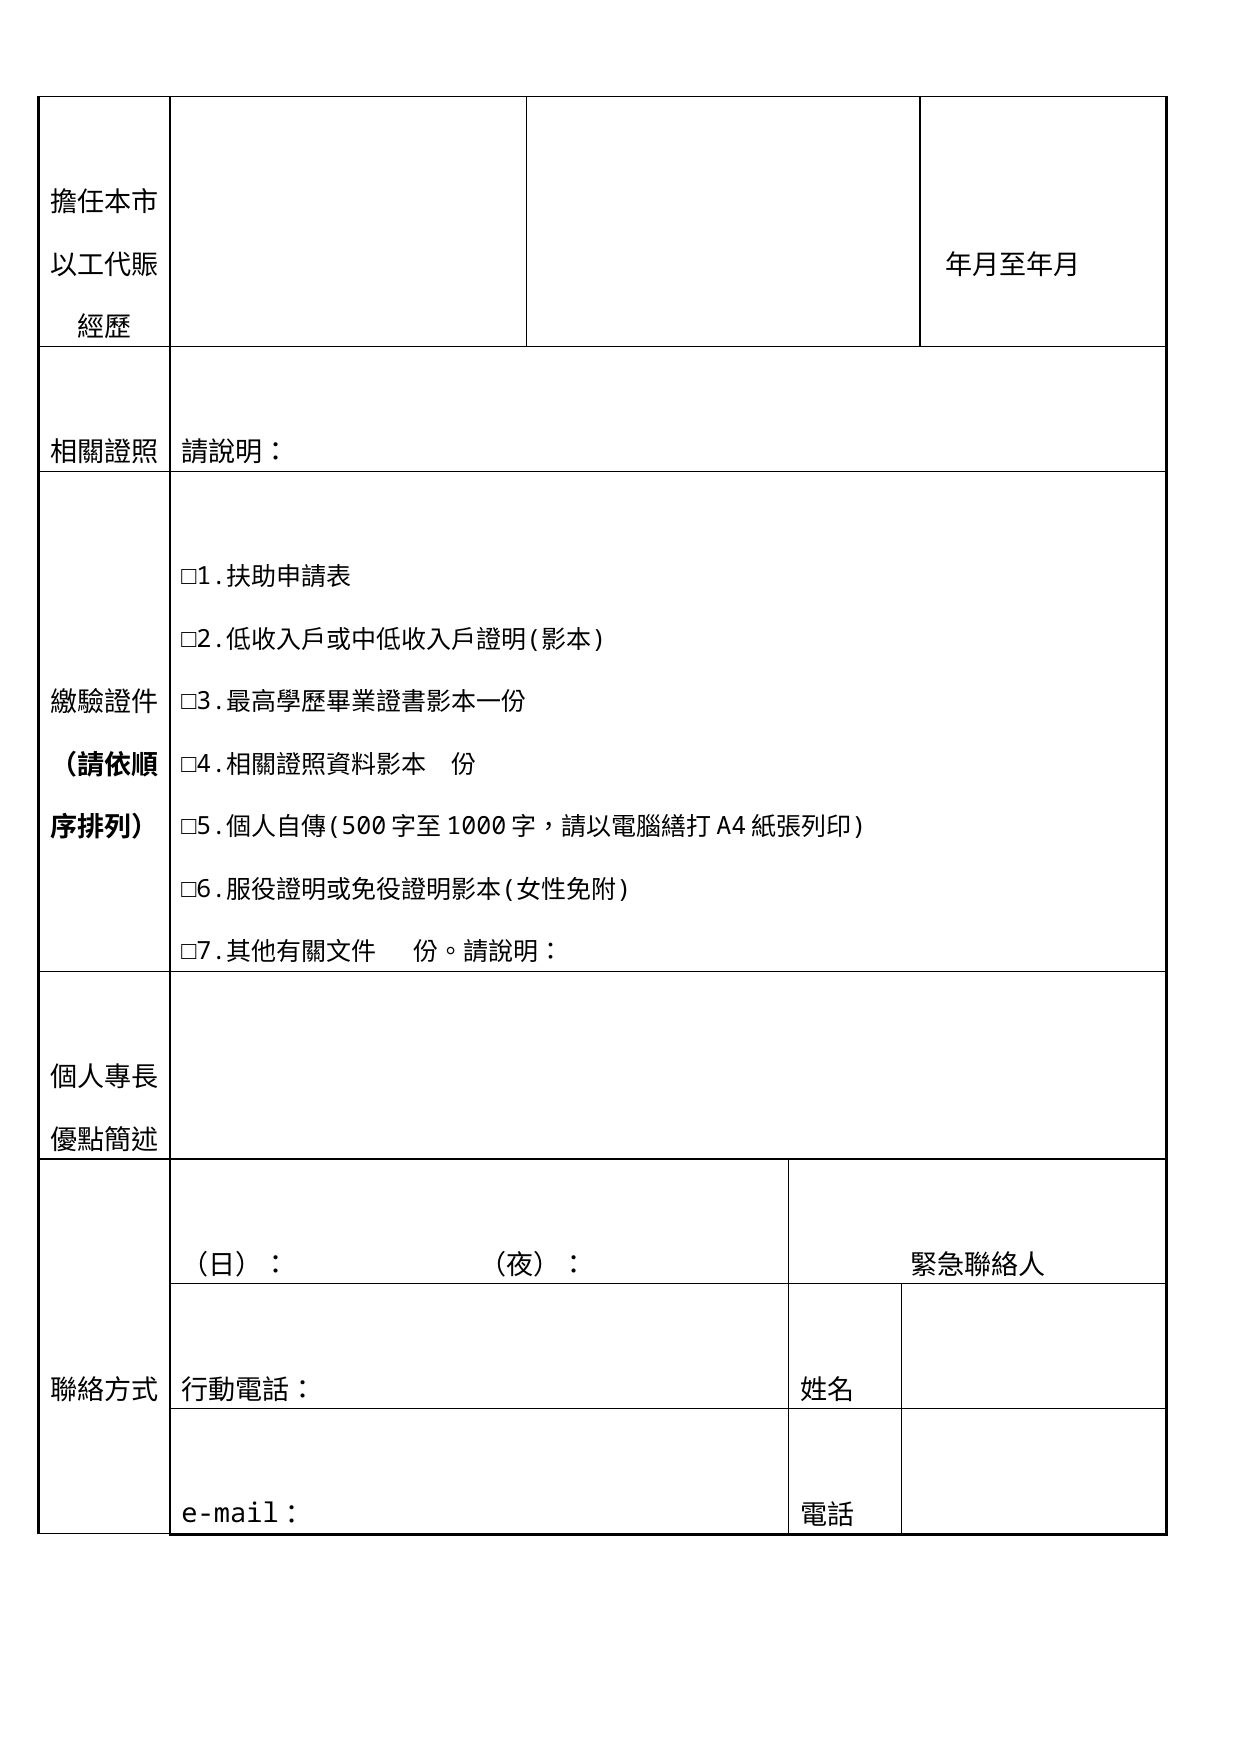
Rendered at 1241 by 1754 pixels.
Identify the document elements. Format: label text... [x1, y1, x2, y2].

table_cell 行動電話： [171, 1284, 788, 1408]
table_cell 姓名 [789, 1284, 901, 1408]
table_cell [171, 97, 526, 346]
table_cell 緊急聯絡人 [789, 1160, 1165, 1283]
table_cell 相關證照 [40, 347, 169, 471]
table_cell [902, 1284, 1165, 1408]
table_cell [171, 972, 1165, 1158]
table_cell （日）： （夜）： [171, 1160, 788, 1283]
table_cell 聯絡方式 [40, 1160, 169, 1533]
table_cell 擔任本市以工代賑經歷 [40, 97, 169, 346]
table_cell 個人專長優點簡述 [40, 972, 169, 1158]
table_cell 請說明： [171, 347, 1165, 471]
table_cell [902, 1409, 1165, 1533]
table_cell 年月至年月 [921, 97, 1165, 346]
table_cell 電話 [789, 1409, 901, 1533]
table_cell e-mail： [171, 1409, 788, 1533]
table_cell □1.扶助申請表 □2.低收入戶或中低收入戶證明(影本) □3.最高學歷畢業證書影本一份 □4.相關證照資料影本 份 □5.個人自傳(500字至1000字，請以電腦繕打A4紙張列印) □6.服役證明或免役證明影本(女性免附) □7.其他有關文件 份。請說明： [171, 472, 1165, 971]
table_cell [527, 97, 919, 346]
table_cell 繳驗證件（請依順序排列） [40, 472, 169, 971]
